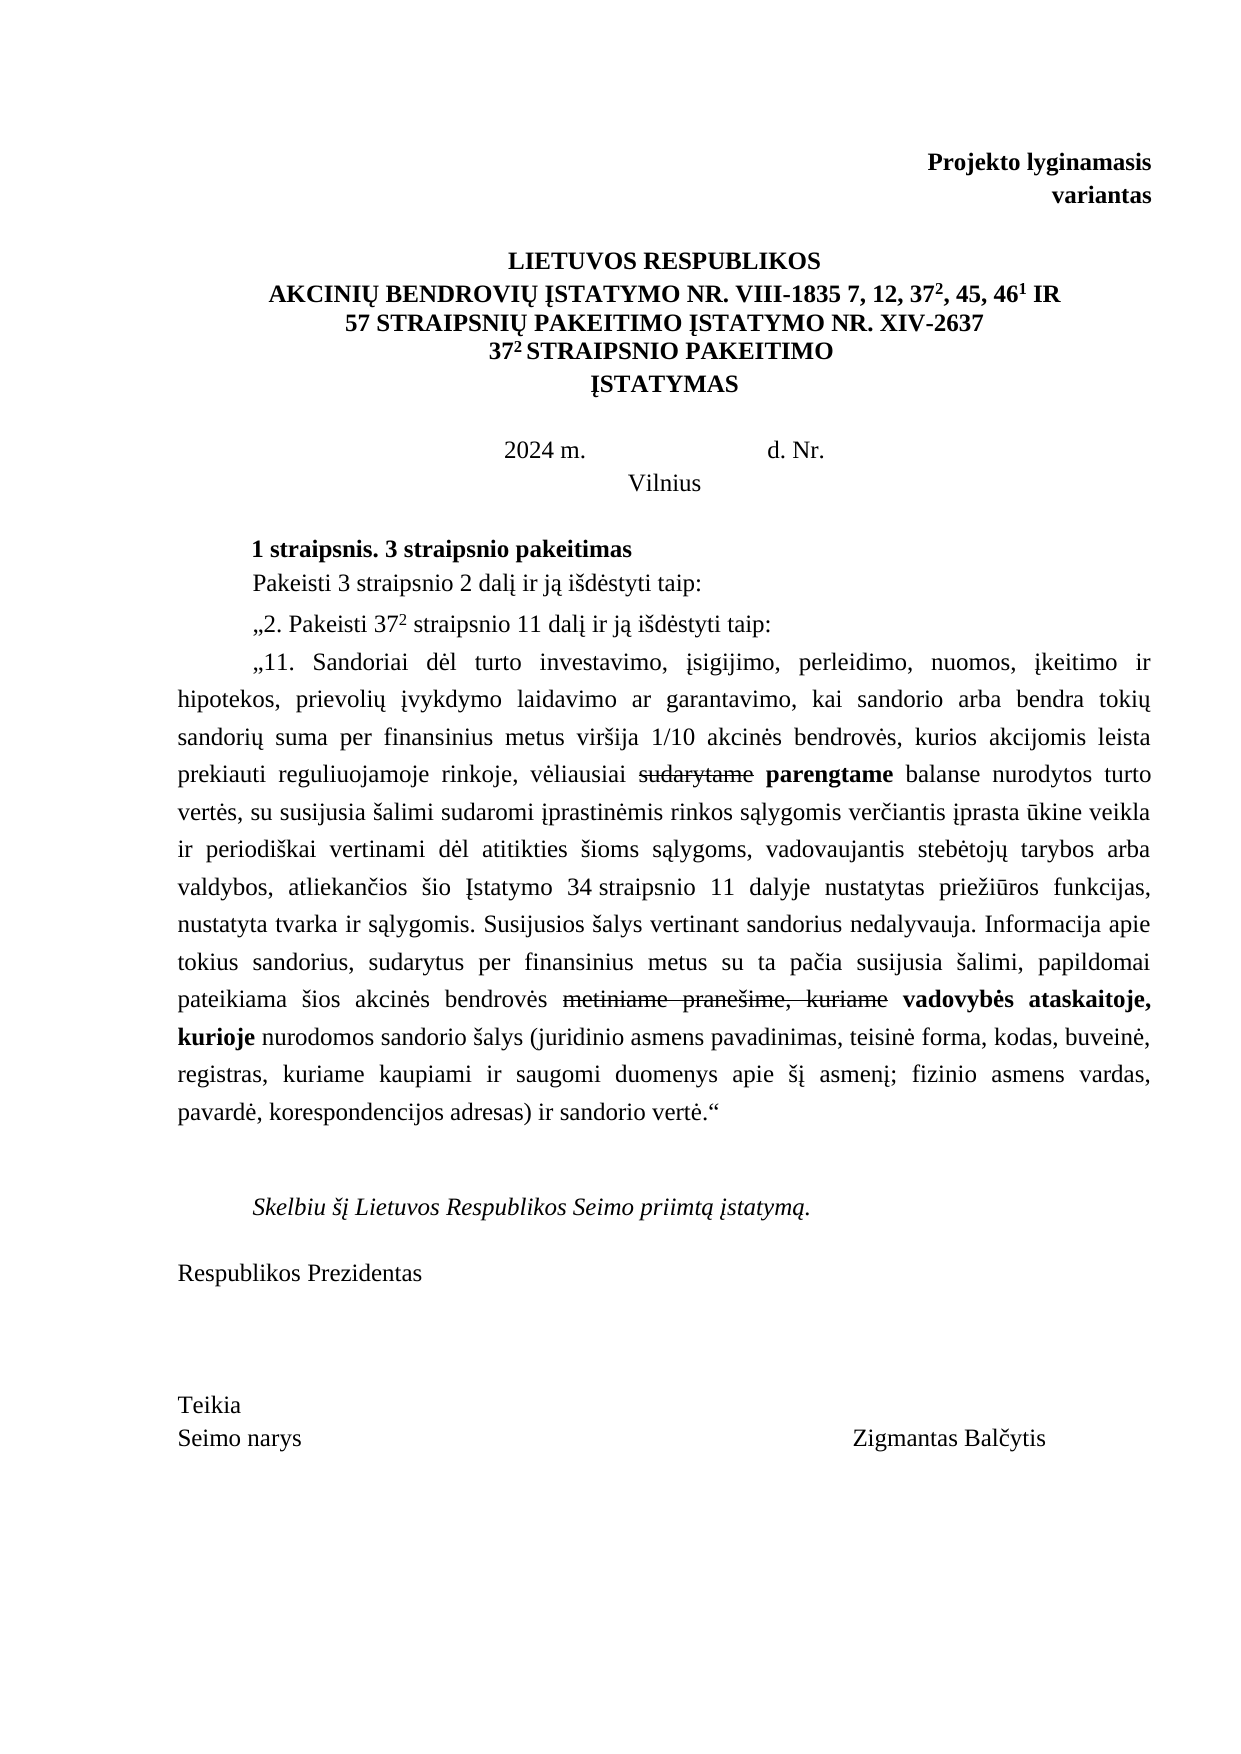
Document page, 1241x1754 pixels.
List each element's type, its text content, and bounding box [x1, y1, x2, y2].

text Projekto lyginamasis variantas [827, 147, 1152, 209]
text Vilnius [177, 468, 1152, 497]
text 1 straipsnis. 3 straipsnio pakeitimas [251, 534, 1152, 563]
text „2. Pakeisti 372 straipsnio 11 dalį ir ją išdėstyti taip: [177, 601, 1152, 638]
text 372 STRAIPSNIO PAKEITIMO [177, 336, 1152, 365]
text „11. Sandoriai dėl turto investavimo, įsigijimo, perleidimo, nuomos, įkeitimo ir hipotekos, prievolių įvykdymo laidavimo ar garantavimo, kai sandorio arba bendra tokių sandorių suma per finansinius metus viršija 1/10 akcinės bendrovės, kurios akcijomis leista prekiauti reguliuojamoje rinkoje, vėliausiai sudarytame parengtame balanse nurodytos turto vertės, su susijusia šalimi sudaromi įprastinėmis rinkos sąlygomis verčiantis įprasta ūkine veikla ir periodiškai vertinami dėl atitikties šioms sąlygoms, vadovaujantis stebėtojų tarybos arba valdybos, atliekančios šio Įstatymo 34 straipsnio 11 dalyje nustatytas priežiūros funkcijas, nustatyta tvarka ir sąlygomis. Susijusios šalys vertinant sandorius nedalyvauja. Informacija apie tokius sandorius, sudarytus per finansinius metus su ta pačia susijusia šalimi, papildomai pateikiama šios akcinės bendrovės metiniame pranešime, kuriame vadovybės ataskaitoje, kurioje nurodomos sandorio šalys (juridinio asmens pavadinimas, teisinė forma, kodas, buveinė, registras, kuriame kaupiami ir saugomi duomenys apie šį asmenį; fizinio asmens vardas, pavardė, korespondencijos adresas) ir sandorio vertė.“ [177, 638, 1152, 1126]
text Skelbiu šį Lietuvos Respublikos Seimo priimtą įstatymą. [177, 1192, 1152, 1220]
text Pakeisti 3 straipsnio 2 dalį ir ją išdėstyti taip: [177, 568, 1152, 596]
text 2024 m. d. Nr. [177, 436, 1152, 464]
text ĮSTATYMAS [177, 369, 1152, 398]
text Seimo narys Zigmantas Balčytis [177, 1423, 1152, 1452]
text Teikia [177, 1390, 1152, 1418]
text LIETUVOS RESPUBLIKOS [177, 246, 1152, 275]
text AKCINIŲ BENDROVIŲ ĮSTATYMO NR. VIII-1835 7, 12, 372, 45, 461 IR 57 STRAIPSNIŲ PAKEITIMO ĮSTATYMO NR. XIV-2637 [177, 279, 1152, 336]
text Respublikos Prezidentas [177, 1258, 1152, 1286]
